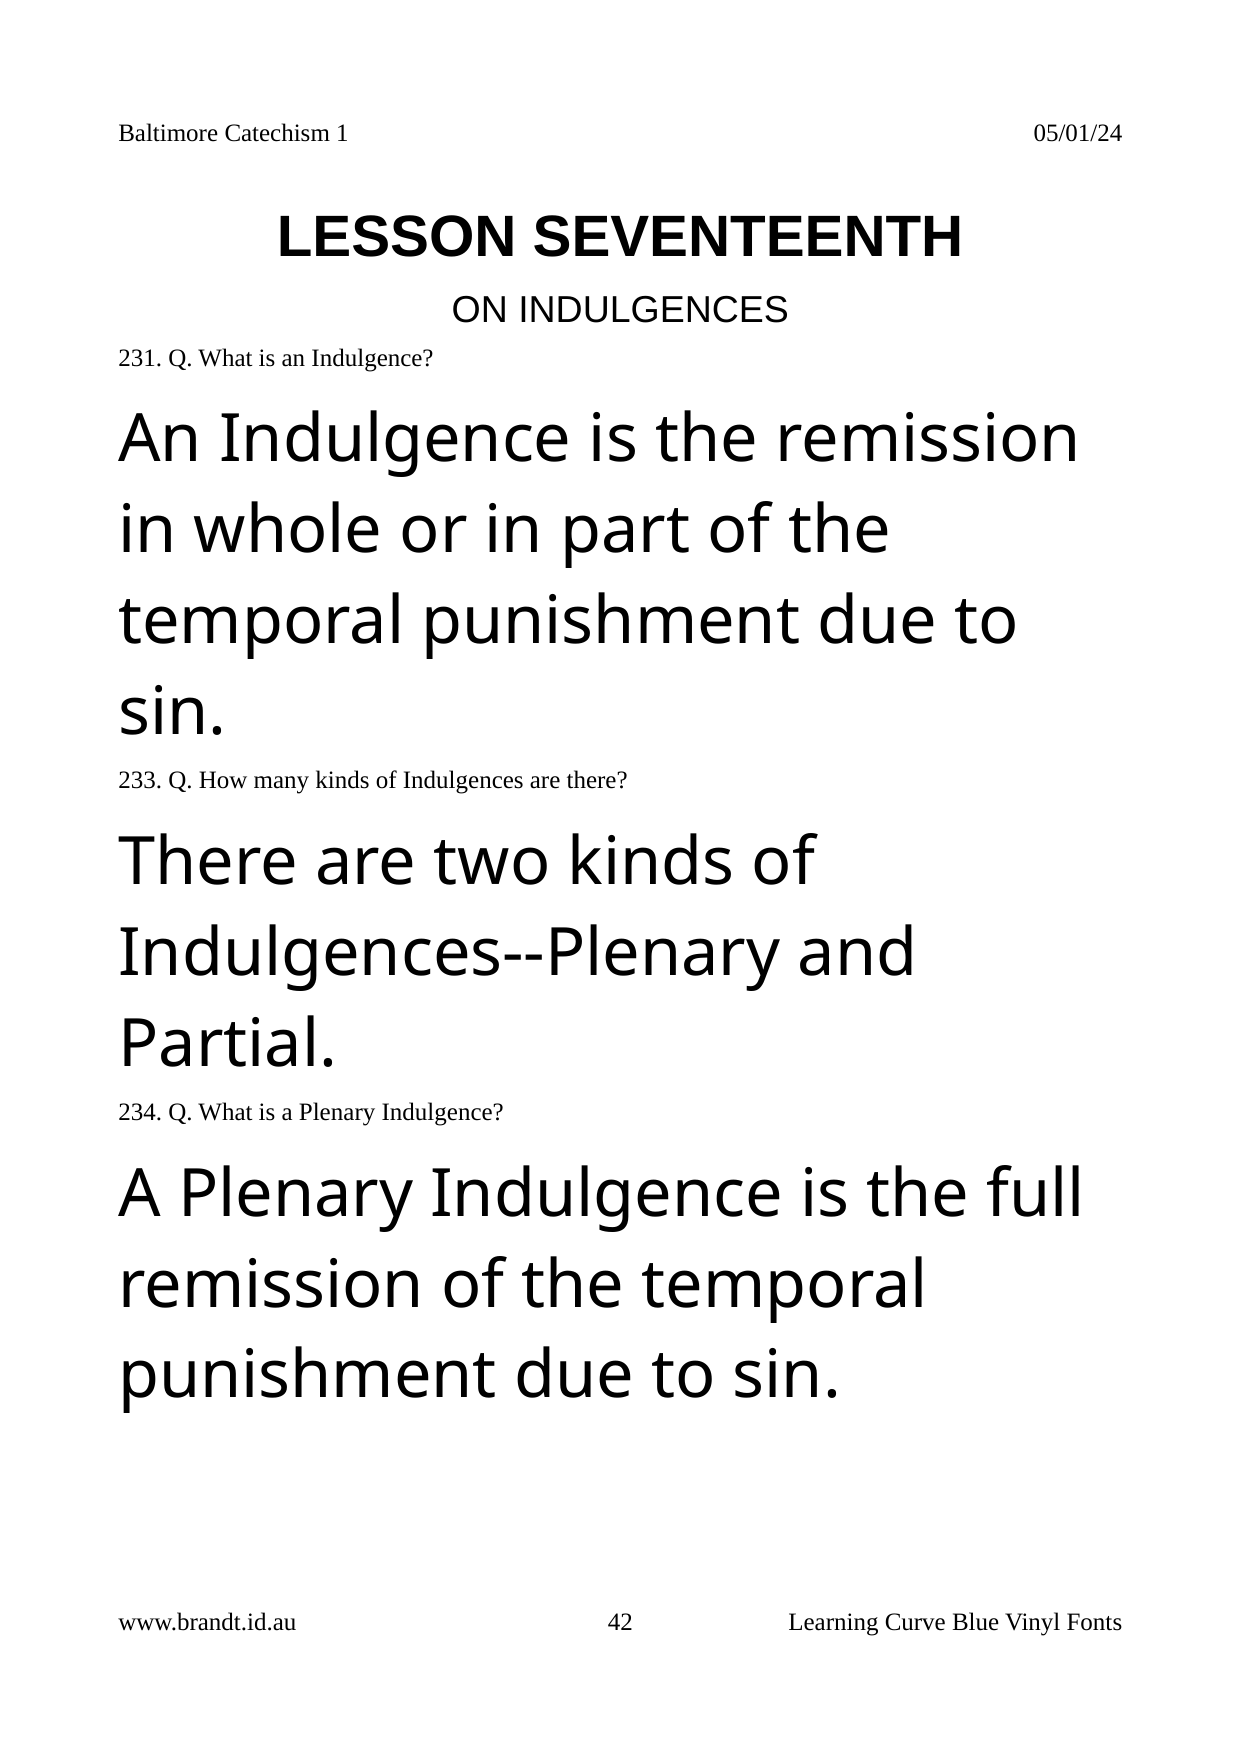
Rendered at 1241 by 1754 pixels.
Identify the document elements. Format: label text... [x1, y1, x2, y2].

subtitle ON INDULGENCES [118, 287, 1122, 330]
text 234. Q. What is a Plenary Indulgence? [118, 1097, 1122, 1126]
text An Indulgence is the remission in whole or in part of the temporal punishment due to sin. [118, 390, 1122, 754]
text A Plenary Indulgence is the full remission of the temporal punishment due to sin. [118, 1145, 1122, 1417]
text 231. Q. What is an Indulgence? [118, 343, 1122, 372]
title LESSON SEVENTEENTH [118, 201, 1122, 268]
text There are two kinds of Indulgences--Plenary and Partial. [118, 813, 1122, 1086]
text 233. Q. How many kinds of Indulgences are there? [118, 766, 1122, 794]
